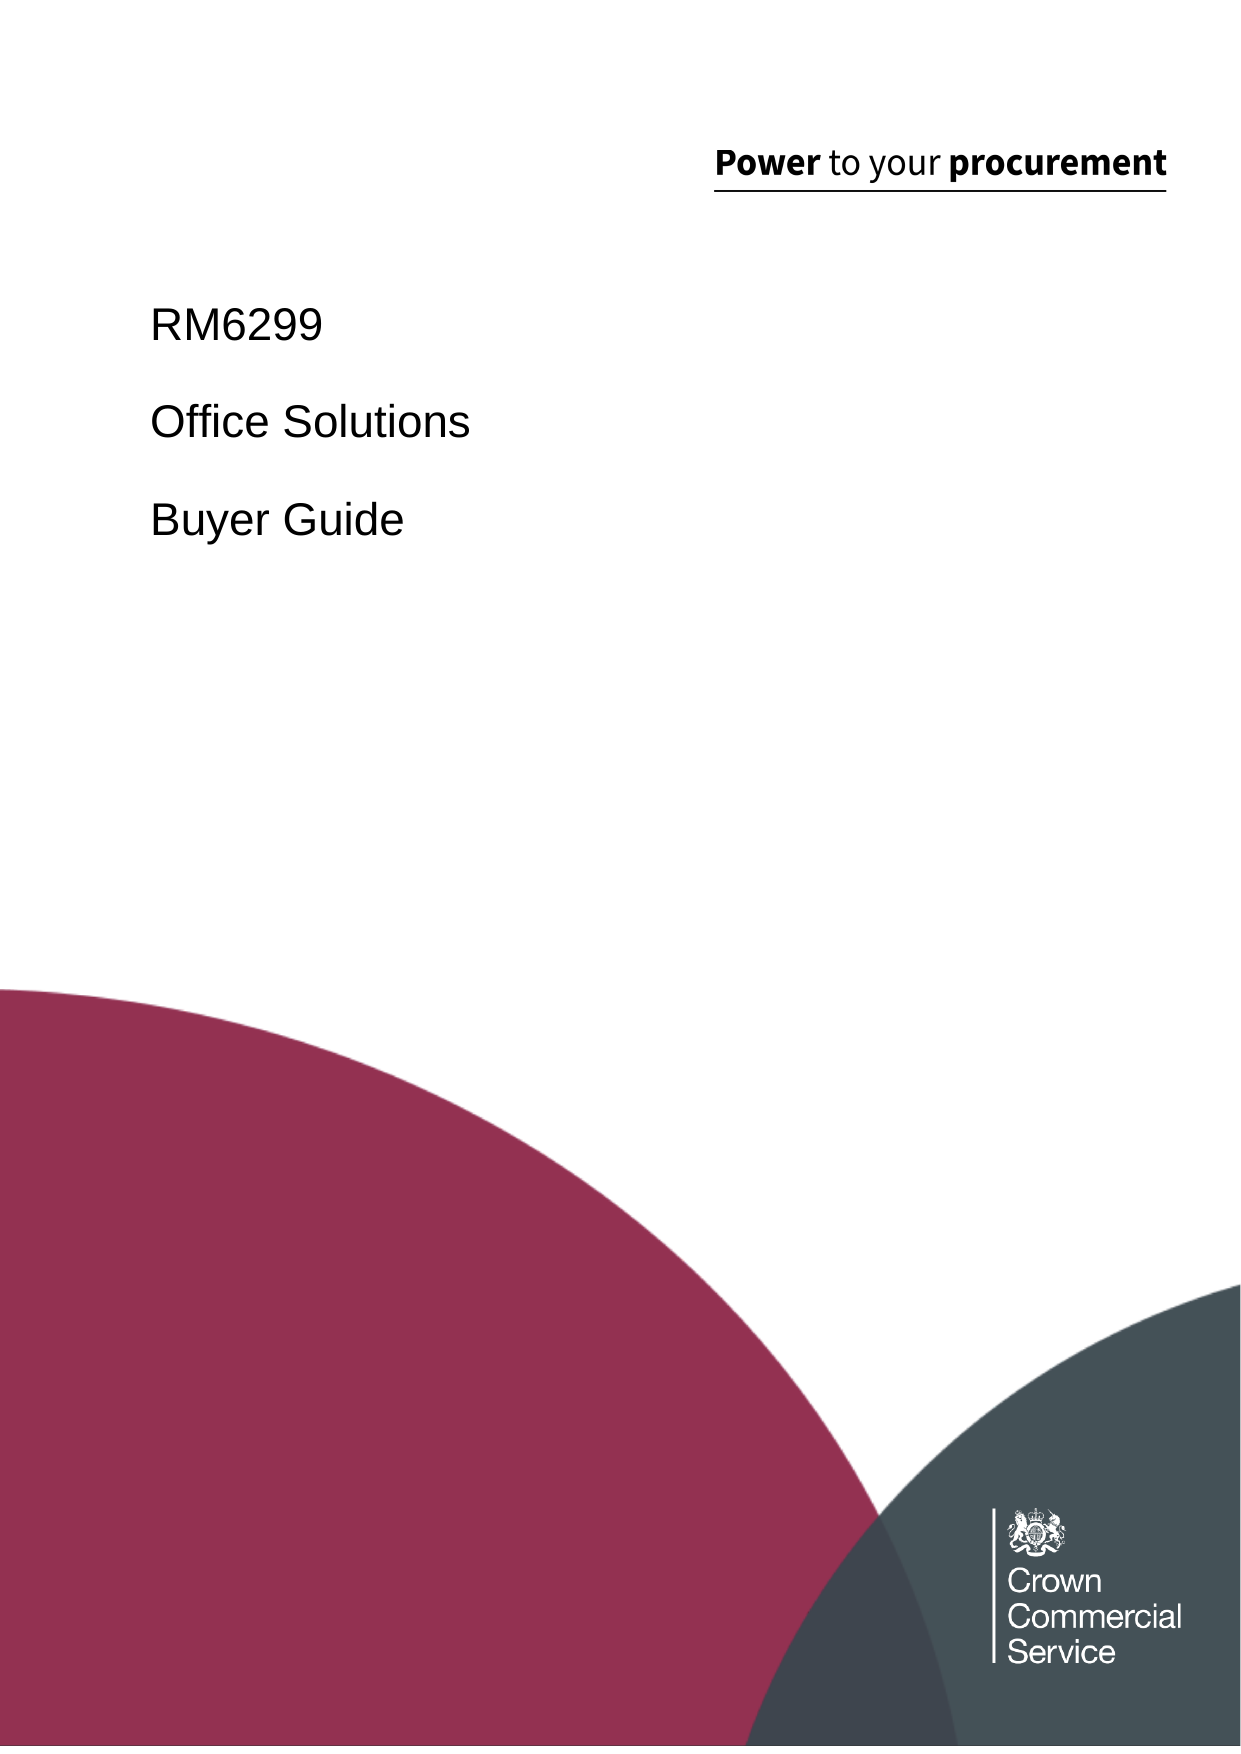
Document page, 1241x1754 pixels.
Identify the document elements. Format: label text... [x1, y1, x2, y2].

title Buyer Guide [150, 493, 1107, 545]
title RM6299 [150, 297, 1107, 350]
title Office Solutions [150, 395, 1107, 447]
